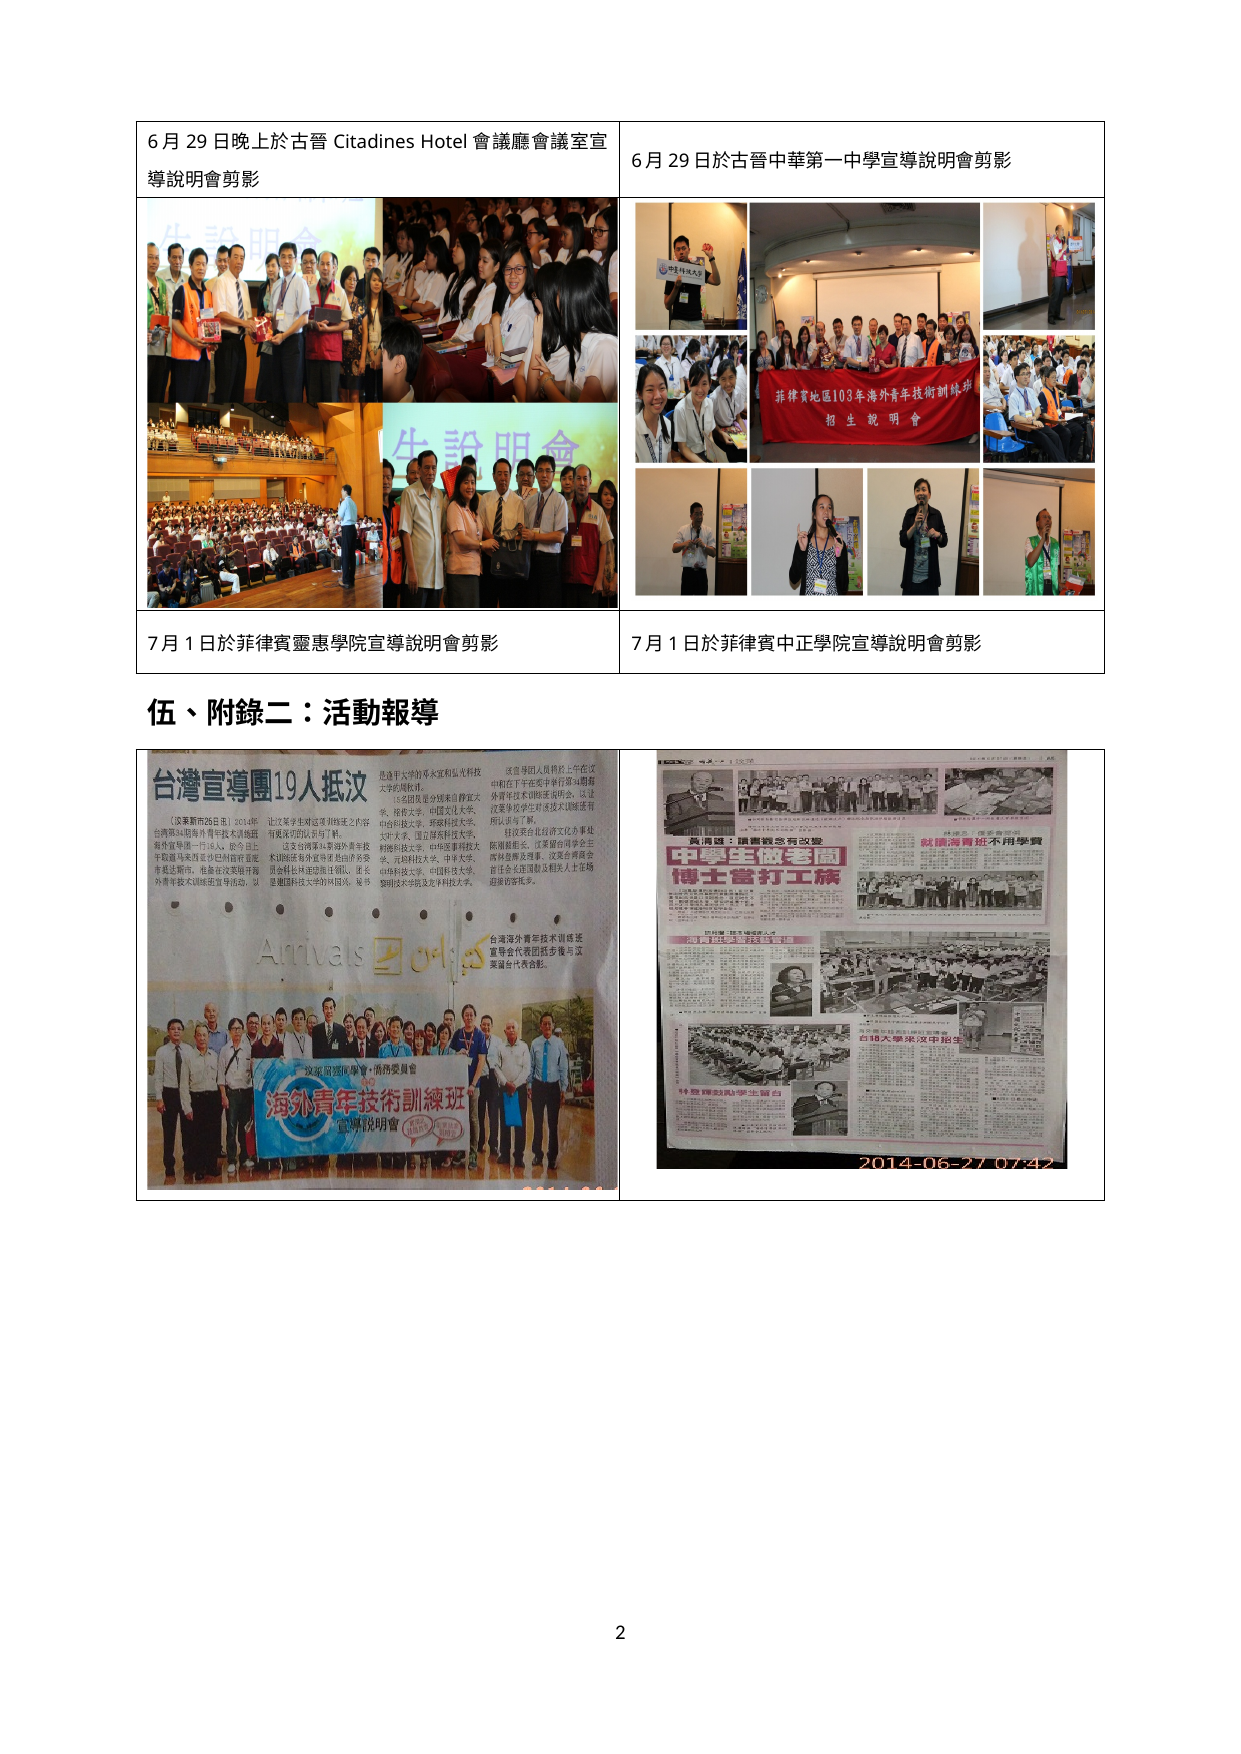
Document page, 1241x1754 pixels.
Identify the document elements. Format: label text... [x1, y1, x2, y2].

table_cell 6月29日晚上於古晉Citadines Hotel會議廳會議室宣導說明會剪影 [137, 122, 619, 197]
picture [631, 198, 1098, 601]
table_header [137, 750, 619, 1200]
picture [147, 198, 618, 608]
table_cell 6月29日於古晉中華第一中學宣導說明會剪影 [620, 122, 1104, 197]
table_cell [620, 198, 1104, 610]
text 伍、附錄二：活動報導 [148, 674, 1092, 749]
table_cell 7月1日於菲律賓靈惠學院宣導說明會剪影 [137, 611, 619, 673]
table_cell 7月1日於菲律賓中正學院宣導說明會剪影 [620, 611, 1104, 673]
table_header [620, 750, 1104, 1200]
picture [656, 750, 1068, 1169]
table_cell [137, 198, 619, 610]
picture [147, 750, 618, 1190]
